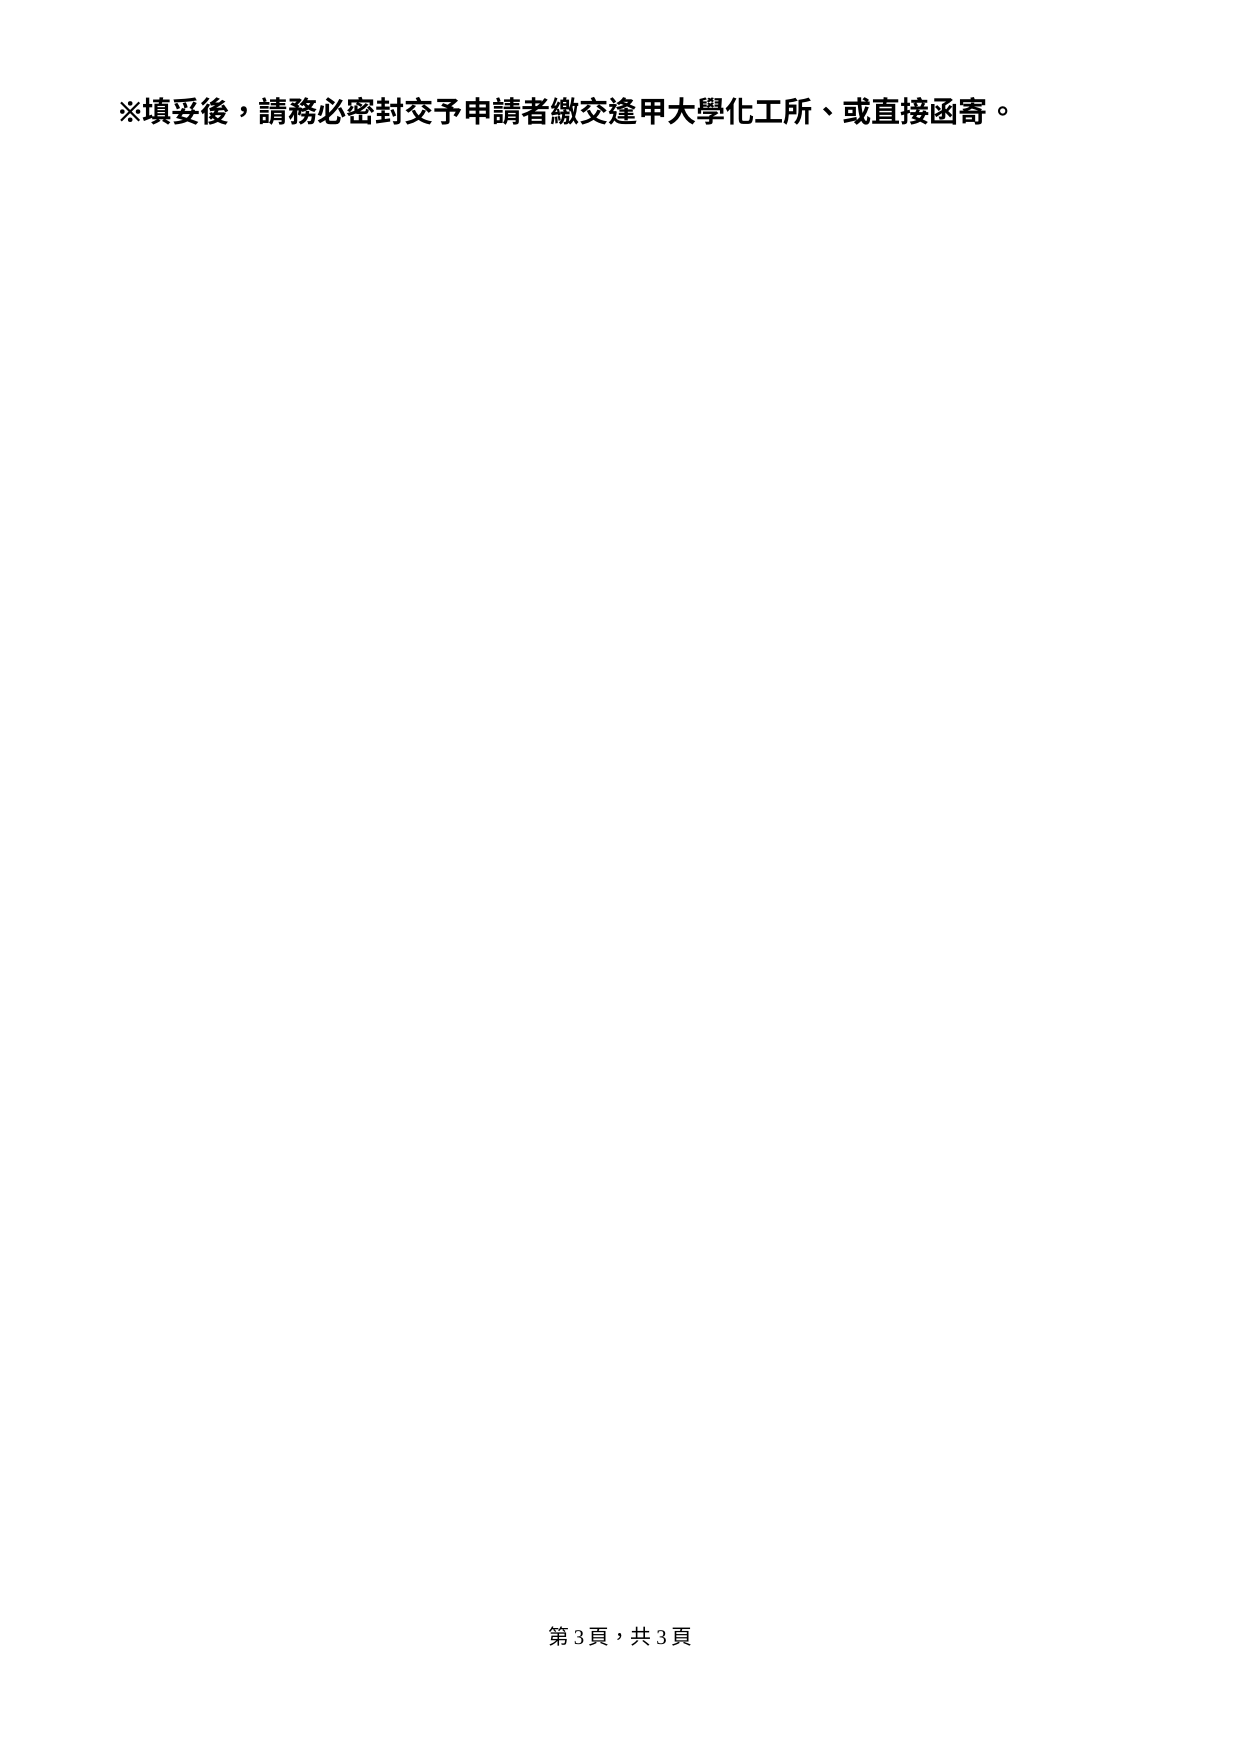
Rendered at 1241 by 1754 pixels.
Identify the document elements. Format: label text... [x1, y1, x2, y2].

text ※填妥後，請務必密封交予申請者繳交逢甲大學化工所、或直接函寄。 [118, 89, 1122, 131]
